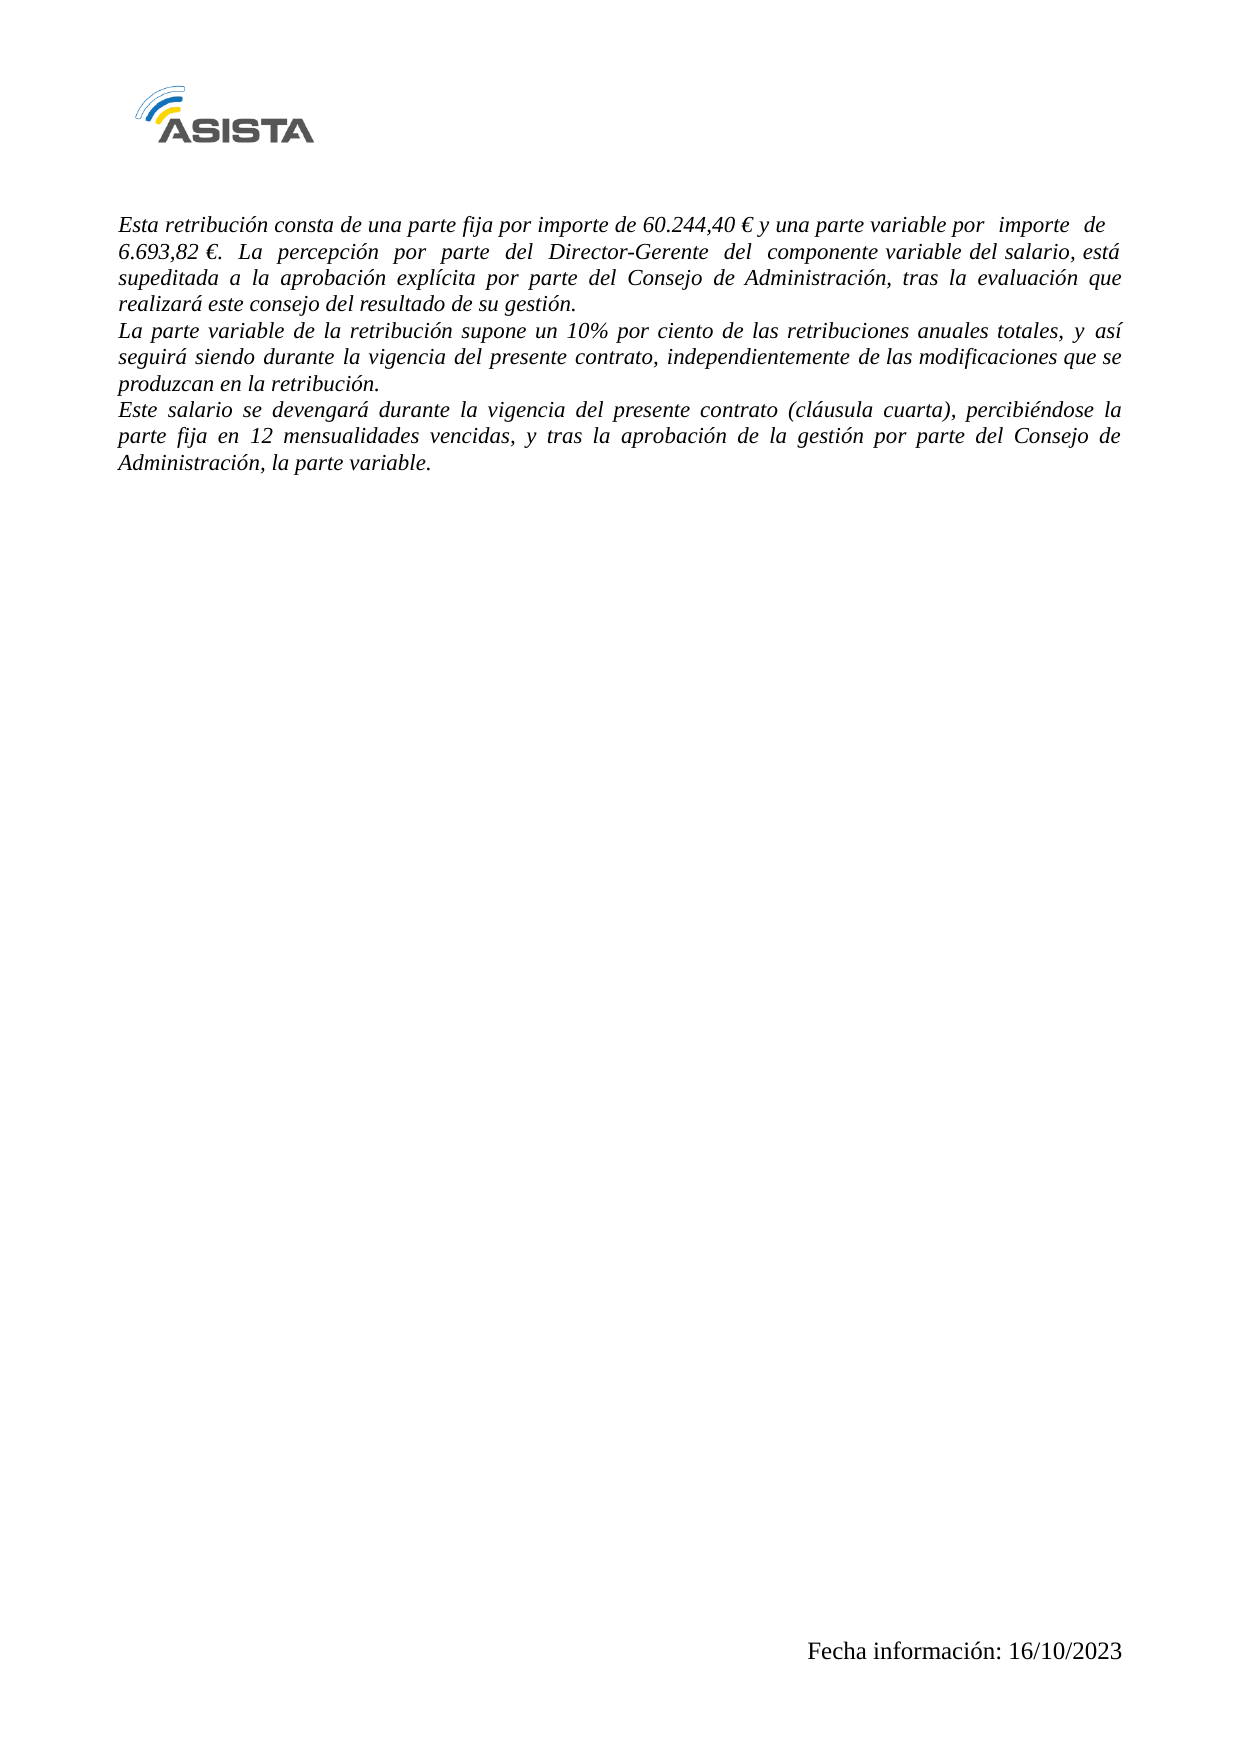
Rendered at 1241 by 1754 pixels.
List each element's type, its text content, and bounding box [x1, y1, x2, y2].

text La parte variable de la retribución supone un 10% por ciento de las retribuciones anuales totales, y así seguirá siendo durante la vigencia del presente contrato, independientemente de las modificaciones que se produzcan en la retribución. [118, 317, 1122, 396]
text Esta retribución consta de una parte fija por importe de 60.244,40 € y una parte variable por importe de 6.693,82 €. La percepción por parte del Director-Gerente del componente variable del salario, está supeditada a la aprobación explícita por parte del Consejo de Administración, tras la evaluación que realizará este consejo del resultado de su gestión. [118, 211, 1122, 317]
text Este salario se devengará durante la vigencia del presente contrato (cláusula cuarta), percibiéndose la parte fija en 12 mensualidades vencidas, y tras la aprobación de la gestión por parte del Consejo de Administración, la parte variable. [118, 396, 1122, 475]
